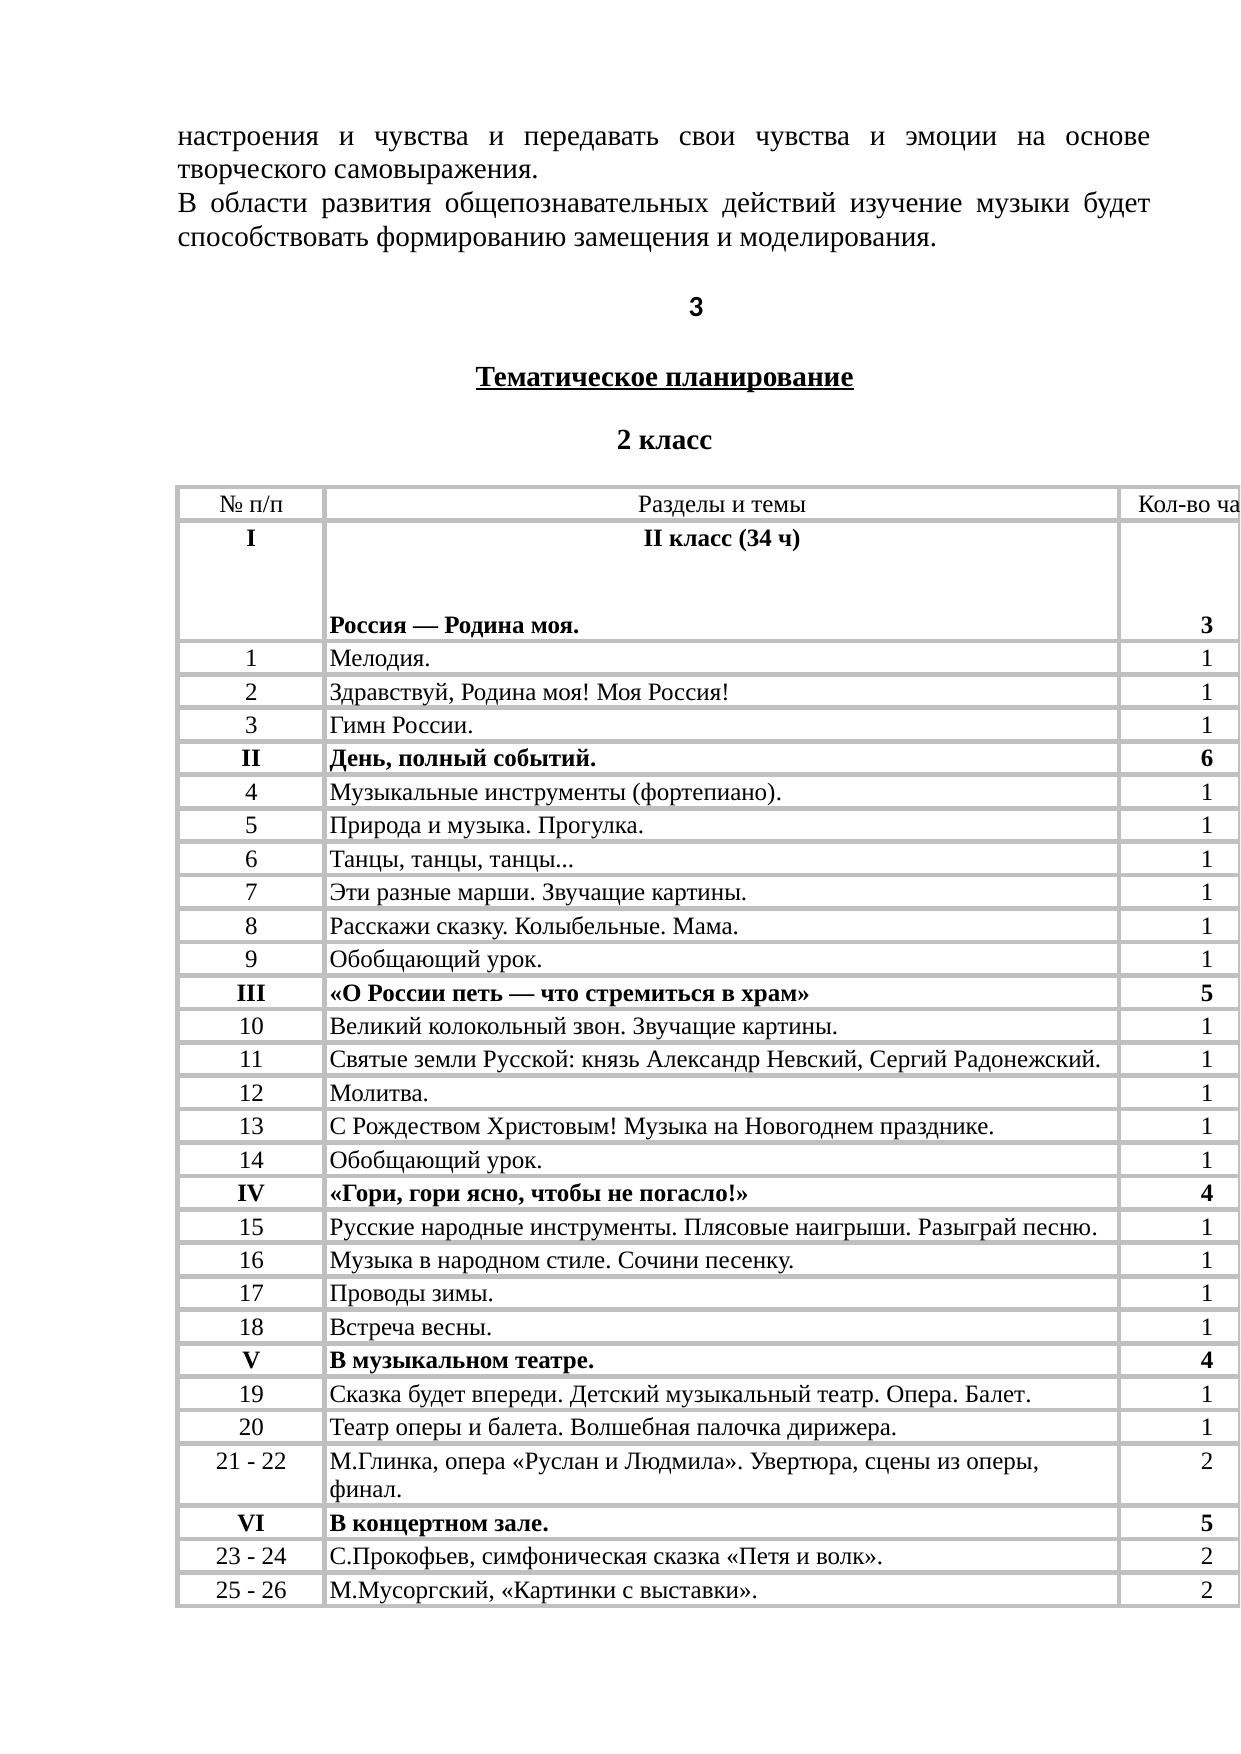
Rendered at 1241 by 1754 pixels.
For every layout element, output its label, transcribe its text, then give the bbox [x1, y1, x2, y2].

table_cell Танцы, танцы, танцы... [327, 844, 1117, 873]
table_cell 1 [1121, 811, 1238, 839]
table_cell Молитва. [327, 1078, 1117, 1107]
table_cell I [180, 523, 322, 638]
table_cell 1 [1121, 643, 1238, 672]
table_cell 1 [1121, 844, 1238, 873]
table_cell 15 [180, 1212, 322, 1240]
table_cell Расскажи сказку. Колыбельные. Мама. [327, 911, 1117, 939]
table_cell Встреча весны. [327, 1312, 1117, 1341]
table_cell Гимн России. [327, 710, 1117, 739]
table_cell 4 [1121, 1178, 1238, 1207]
table_cell V [180, 1346, 322, 1374]
table_cell 1 [1121, 1412, 1238, 1441]
table_cell Великий колокольный звон. Звучащие картины. [327, 1011, 1117, 1040]
table_cell Театр оперы и балета. Волшебная палочка дирижера. [327, 1412, 1117, 1441]
text настроения и чувства и передавать свои чувства и эмоции на основе творческого самовыражения. [177, 118, 1152, 185]
table_cell 9 [180, 944, 322, 973]
table_cell 1 [1121, 710, 1238, 739]
table_cell 6 [1121, 744, 1238, 772]
table_cell 1 [1121, 1078, 1238, 1107]
table_cell 3 [1121, 523, 1238, 638]
table_cell 3 [180, 710, 322, 739]
table_cell 25 - 26 [180, 1575, 322, 1603]
table_cell 1 [1121, 944, 1238, 973]
table_cell 10 [180, 1011, 322, 1040]
table_cell 1 [1121, 1111, 1238, 1140]
table_cell 2 [180, 677, 322, 705]
table_cell 1 [1121, 1279, 1238, 1307]
table_cell IV [180, 1178, 322, 1207]
table_cell II класс (34 ч) Россия — Родина моя. [327, 523, 1117, 638]
table_cell 1 [1121, 1379, 1238, 1408]
text 2 класс [177, 422, 1152, 455]
table_header № п/п [180, 489, 322, 518]
table_cell 5 [1121, 978, 1238, 1006]
table_cell 8 [180, 911, 322, 939]
table_cell 1 [1121, 1312, 1238, 1341]
table_cell Обобщающий урок. [327, 944, 1117, 973]
table_cell М.Глинка, опера «Руслан и Людмила». Увертюра, сцены из оперы, финал. [327, 1446, 1117, 1503]
table_cell М.Мусоргский, «Картинки с выставки». [327, 1575, 1117, 1603]
table_cell Сказка будет впереди. Детский музыкальный театр. Опера. Балет. [327, 1379, 1117, 1408]
table_cell 5 [180, 811, 322, 839]
table_cell 14 [180, 1145, 322, 1173]
table_cell 2 [1121, 1541, 1238, 1570]
table_cell Природа и музыка. Прогулка. [327, 811, 1117, 839]
text 3 [230, 288, 1152, 323]
table_cell День, полный событий. [327, 744, 1117, 772]
table_cell 7 [180, 877, 322, 906]
table_cell 1 [1121, 777, 1238, 806]
table_cell 4 [180, 777, 322, 806]
table_cell Здравствуй, Родина моя! Моя Россия! [327, 677, 1117, 705]
table_cell 17 [180, 1279, 322, 1307]
table_cell 1 [180, 643, 322, 672]
table_cell 13 [180, 1111, 322, 1140]
table_cell В концертном зале. [327, 1508, 1117, 1537]
table_cell 18 [180, 1312, 322, 1341]
table_cell Мелодия. [327, 643, 1117, 672]
table_cell 20 [180, 1412, 322, 1441]
table_cell «О России петь — что стремиться в храм» [327, 978, 1117, 1006]
table_cell Эти разные марши. Звучащие картины. [327, 877, 1117, 906]
table_cell Музыка в народном стиле. Сочини песенку. [327, 1245, 1117, 1274]
table_cell В музыкальном театре. [327, 1346, 1117, 1374]
table_cell 2 [1121, 1446, 1238, 1503]
table_cell Обобщающий урок. [327, 1145, 1117, 1173]
table_cell 1 [1121, 1045, 1238, 1073]
table_cell 23 - 24 [180, 1541, 322, 1570]
table_cell VI [180, 1508, 322, 1537]
table_cell С Рождеством Христовым! Музыка на Новогоднем празднике. [327, 1111, 1117, 1140]
table_cell III [180, 978, 322, 1006]
table_header Кол-во часов [1121, 489, 1238, 518]
table_cell 1 [1121, 877, 1238, 906]
table_cell 1 [1121, 1212, 1238, 1240]
table_cell С.Прокофьев, симфоническая сказка «Петя и волк». [327, 1541, 1117, 1570]
table_cell 12 [180, 1078, 322, 1107]
table_cell 11 [180, 1045, 322, 1073]
table_cell 19 [180, 1379, 322, 1408]
table_cell 1 [1121, 911, 1238, 939]
table_cell II [180, 744, 322, 772]
table_cell 1 [1121, 1011, 1238, 1040]
text В области развития общепознавательных действий изучение музыки будет способствовать формированию замещения и моделирования. [177, 185, 1152, 252]
table_cell 1 [1121, 1145, 1238, 1173]
table_cell 1 [1121, 1245, 1238, 1274]
table_cell Святые земли Русской: князь Александр Невский, Сергий Радонежский. [327, 1045, 1117, 1073]
table_cell 2 [1121, 1575, 1238, 1603]
table_cell 5 [1121, 1508, 1238, 1537]
table_cell 6 [180, 844, 322, 873]
table_cell Проводы зимы. [327, 1279, 1117, 1307]
table_cell 21 - 22 [180, 1446, 322, 1503]
table_cell 1 [1121, 677, 1238, 705]
text Тематическое планирование [177, 359, 1152, 393]
table_cell «Гори, гори ясно, чтобы не погасло!» [327, 1178, 1117, 1207]
table_cell Музыкальные инструменты (фортепиано). [327, 777, 1117, 806]
table_cell 16 [180, 1245, 322, 1274]
table_header Разделы и темы [327, 489, 1117, 518]
table_cell Русские народные инструменты. Плясовые наигрыши. Разыграй песню. [327, 1212, 1117, 1240]
table_cell 4 [1121, 1346, 1238, 1374]
